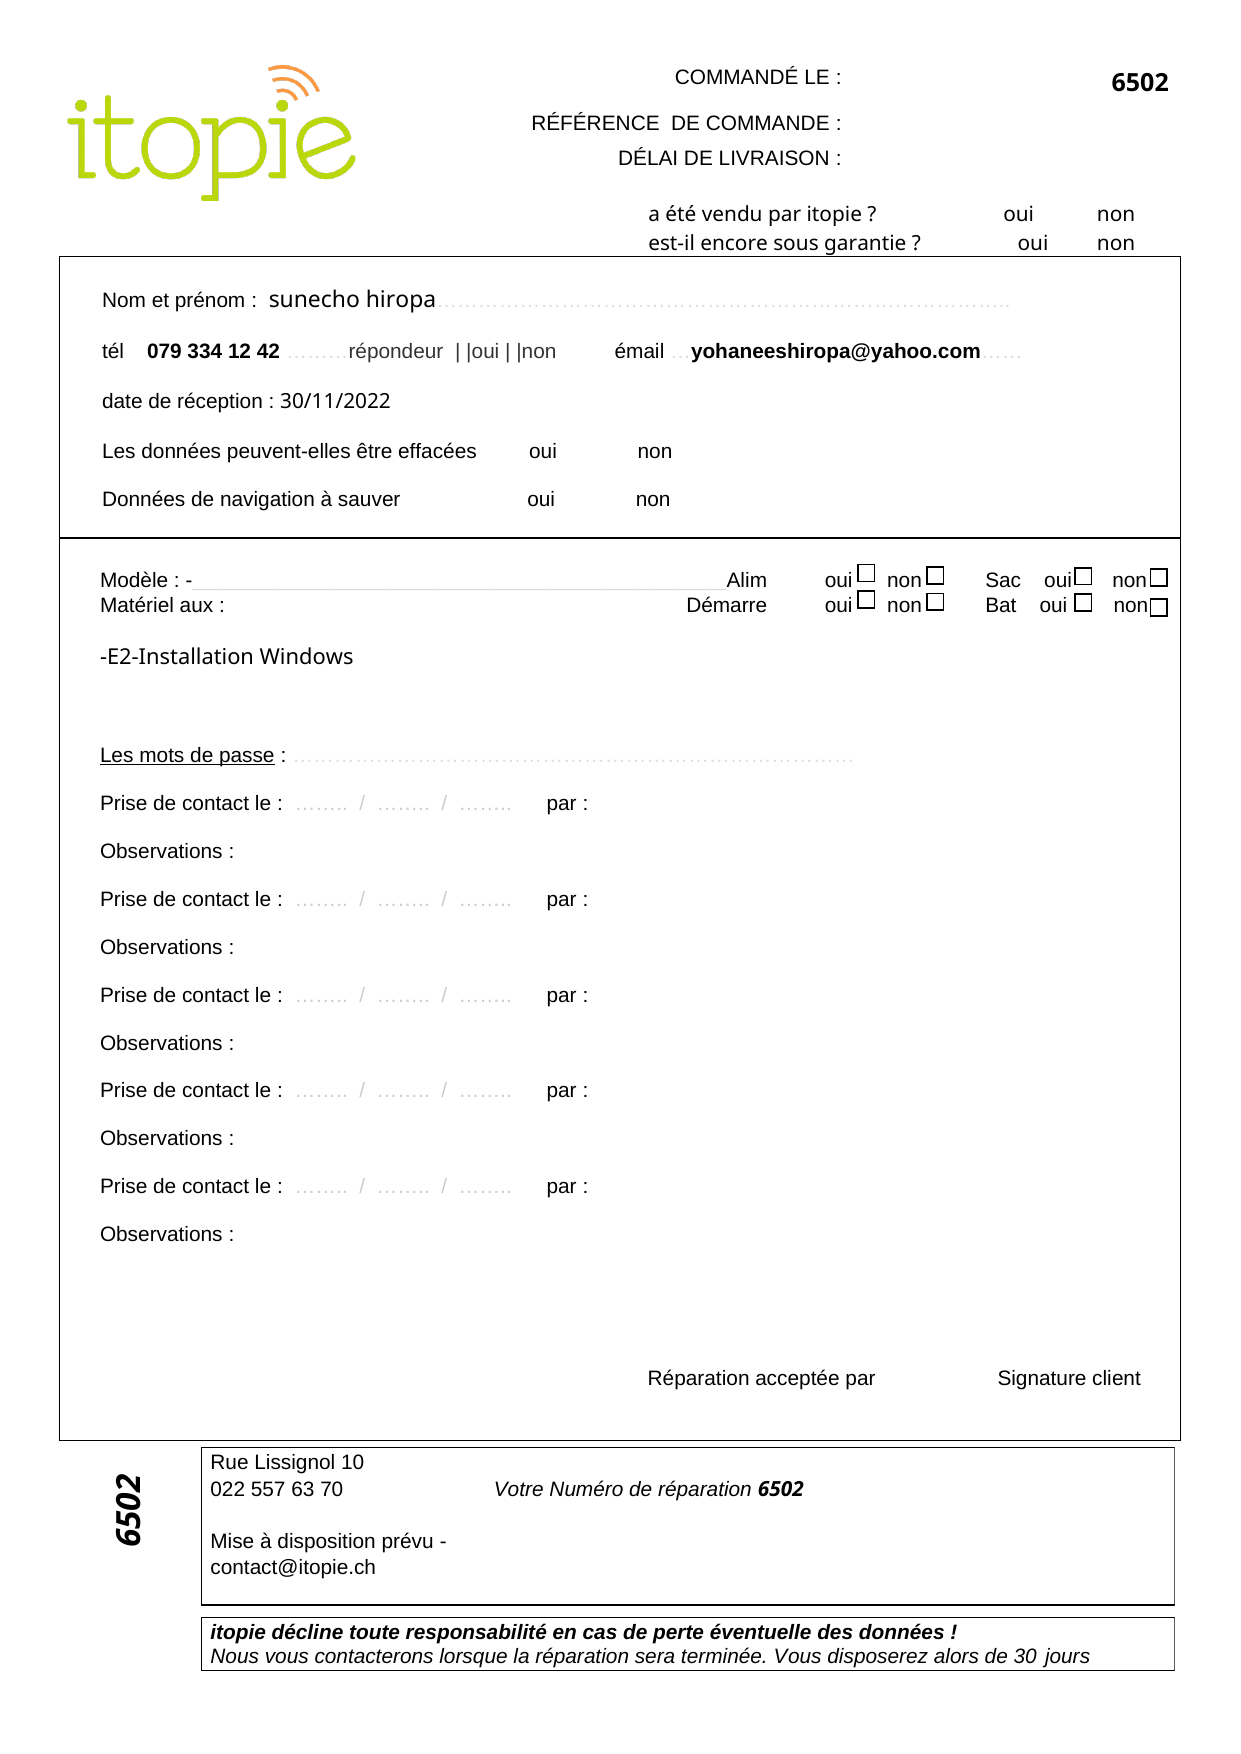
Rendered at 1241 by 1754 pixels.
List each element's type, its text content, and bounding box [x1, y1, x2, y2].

table_header Rue Lissignol 10 022 557 63 70 Votre Numéro de réparation 6502 Mise à disposition prévu - contact@itopie.ch [195, 1441, 1180, 1611]
text Prise de contact le : …….. / …….. / …….. par : [60, 979, 1180, 1006]
text Prise de contact le : …….. / …….. / …….. par : [60, 883, 1180, 911]
table_cell RÉFÉRENCE DE COMMANDE : [490, 105, 847, 140]
text Nom et prénom : sunecho hiropa……………………………………………………………………….. [60, 280, 1180, 314]
text tél 079 334 12 42 ………répondeur | |oui | |non émail …yohaneeshiropa@yahoo.com…… [60, 335, 1180, 362]
text est-il encore sous garantie ? oui non [59, 228, 1181, 256]
text Observations : [60, 1219, 1180, 1246]
text Modèle : - Alim oui non Sac oui non [879, 562, 925, 590]
table_header COMMANDÉ LE : [490, 59, 847, 104]
table_cell DÉLAI DE LIVRAISON : [490, 140, 847, 175]
text Observations : [60, 931, 1180, 958]
text Prise de contact le : …….. / …….. / …….. par : [60, 1075, 1180, 1102]
text Observations : [60, 1027, 1180, 1054]
text date de réception : 30/11/2022 [60, 383, 1180, 415]
table_cell [847, 105, 1180, 140]
text Les mots de passe : ……………………………………………………………………… [60, 740, 1180, 767]
text Matériel aux : Démarre oui non Bat oui non [60, 590, 1180, 617]
table_header 6502 [847, 59, 1180, 104]
table_header 6502 [59, 1441, 195, 1677]
text Observations : [60, 836, 1180, 863]
text Réparation acceptée par Signature client [60, 1363, 1180, 1390]
text Prise de contact le : …….. / …….. / …….. par : [60, 788, 1180, 815]
text Observations : [60, 1123, 1180, 1150]
text Données de navigation à sauver oui non [60, 484, 1180, 511]
text Prise de contact le : …….. / …….. / …….. par : [60, 1171, 1180, 1198]
text a été vendu par itopie ? oui non [59, 199, 1181, 228]
table_cell [847, 140, 1180, 175]
text Les données peuvent-elles être effacées oui non [60, 436, 1180, 463]
text Modèle : - Alim oui non Sac oui non [60, 562, 856, 590]
text -E2-Installation Windows [60, 638, 1180, 671]
table_cell itopie décline toute responsabilité en cas de perte éventuelle des données ! Nous vous contacterons lorsque la réparation sera terminée. Vous disposerez alors de 30 jours [195, 1611, 1180, 1677]
text Modèle : - Alim oui non Sac oui non [948, 562, 1180, 590]
picture [67, 65, 356, 201]
